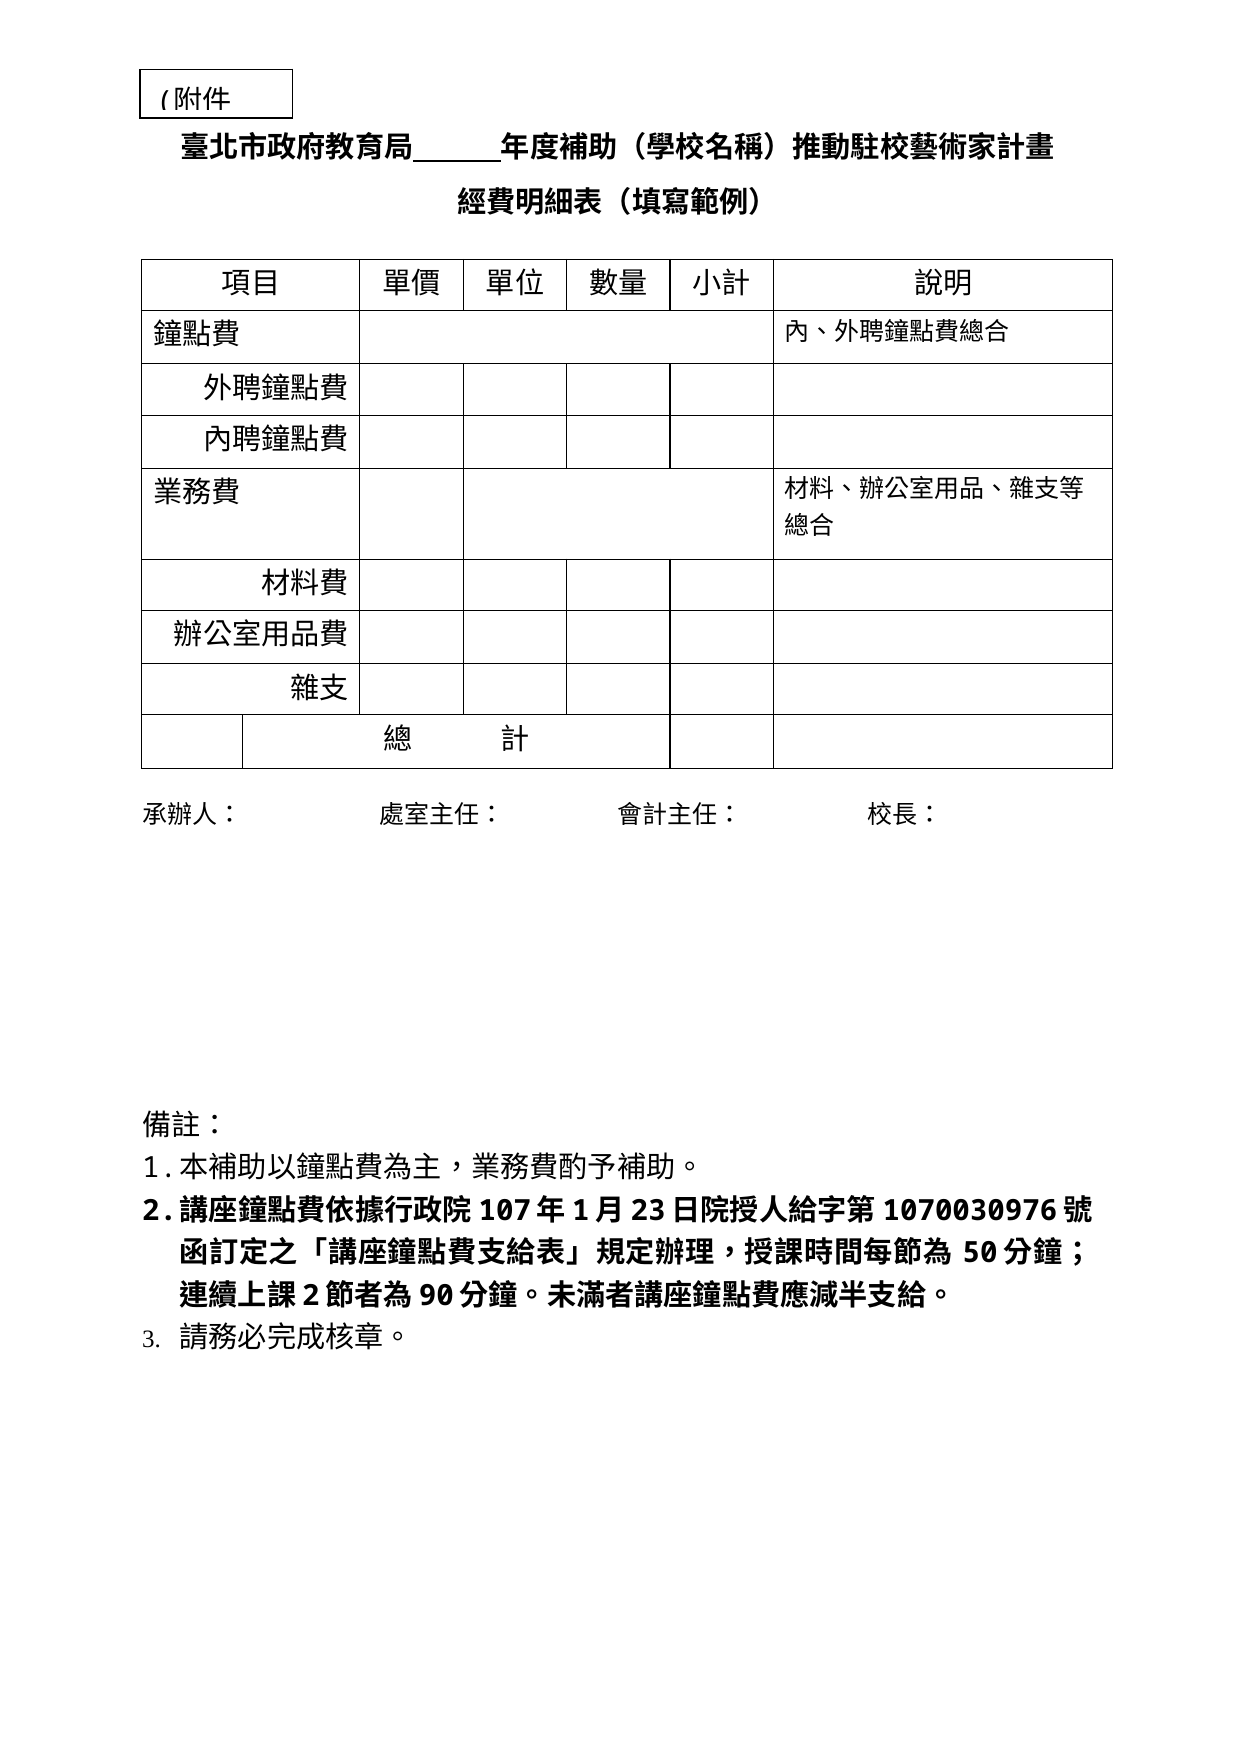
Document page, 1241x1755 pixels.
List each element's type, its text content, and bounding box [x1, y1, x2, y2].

table_header 小計 [671, 260, 773, 310]
list 請務必完成核章。 [142, 1313, 1093, 1356]
table_cell [774, 364, 1112, 414]
table_cell 鐘點費 [142, 311, 359, 363]
table_cell 辦公室用品費 [142, 611, 359, 663]
table_cell [360, 611, 463, 663]
list 講座鐘點費依據行政院107年1月23日院授人給字第1070030976號函訂定之「講座鐘點費支給表」規定辦理，授課時間每節為50分鐘；連續上課2節者為90分鐘。未滿者講座鐘點費應減半支給。 [142, 1186, 1093, 1313]
text 備註： [142, 1102, 1093, 1144]
text (附件二) [156, 78, 277, 110]
table_cell 業務費 [142, 469, 359, 558]
text (附件二) [177, 90, 186, 110]
table_cell [142, 715, 242, 768]
table_cell [671, 664, 773, 714]
table_cell [774, 611, 1112, 663]
table_cell [464, 560, 566, 610]
table_cell [567, 364, 669, 414]
table_cell [567, 560, 669, 610]
table_cell 材料費 [142, 560, 359, 610]
text 臺北市政府教育局 年度補助（學校名稱）推動駐校藝術家計畫 [142, 124, 1093, 166]
table_header 說明 [774, 260, 1112, 310]
table_cell [567, 611, 669, 663]
table_cell 內、外聘鐘點費總合 [774, 311, 1112, 363]
table_cell [464, 611, 566, 663]
list 本補助以鐘點費為主，業務費酌予補助。 [142, 1144, 1093, 1186]
text [141, 70, 292, 117]
table_cell [671, 560, 773, 610]
table_cell [774, 664, 1112, 714]
table_cell [360, 416, 463, 468]
table_cell 總 計 [243, 715, 669, 768]
table_cell [360, 664, 463, 714]
table_cell [464, 416, 566, 468]
table_cell [464, 364, 566, 414]
table_cell 外聘鐘點費 [142, 364, 359, 414]
table_cell [774, 416, 1112, 468]
table_cell 內聘鐘點費 [142, 416, 359, 468]
table_cell [360, 469, 463, 558]
table_cell [464, 469, 773, 558]
table_cell [671, 416, 773, 468]
table_header 單價 [360, 260, 463, 310]
table_cell [774, 560, 1112, 610]
table_header 項目 [142, 260, 359, 310]
text 經費明細表（填寫範例） [142, 179, 1093, 221]
table_cell [671, 715, 773, 768]
table_header 數量 [567, 260, 669, 310]
table_cell [567, 416, 669, 468]
table_cell [774, 715, 1112, 768]
table_cell [671, 611, 773, 663]
table_cell 材料、辦公室用品、雜支等總合 [774, 469, 1112, 558]
table_cell [360, 311, 773, 363]
text 承辦人： 處室主任： 會計主任： 校長： [142, 794, 1093, 831]
table_header 單位 [464, 260, 566, 310]
table_cell [360, 560, 463, 610]
table_cell [567, 664, 669, 714]
table_cell [464, 664, 566, 714]
table_cell [671, 364, 773, 414]
table_cell 雜支 [142, 664, 359, 714]
table_cell [360, 364, 463, 414]
